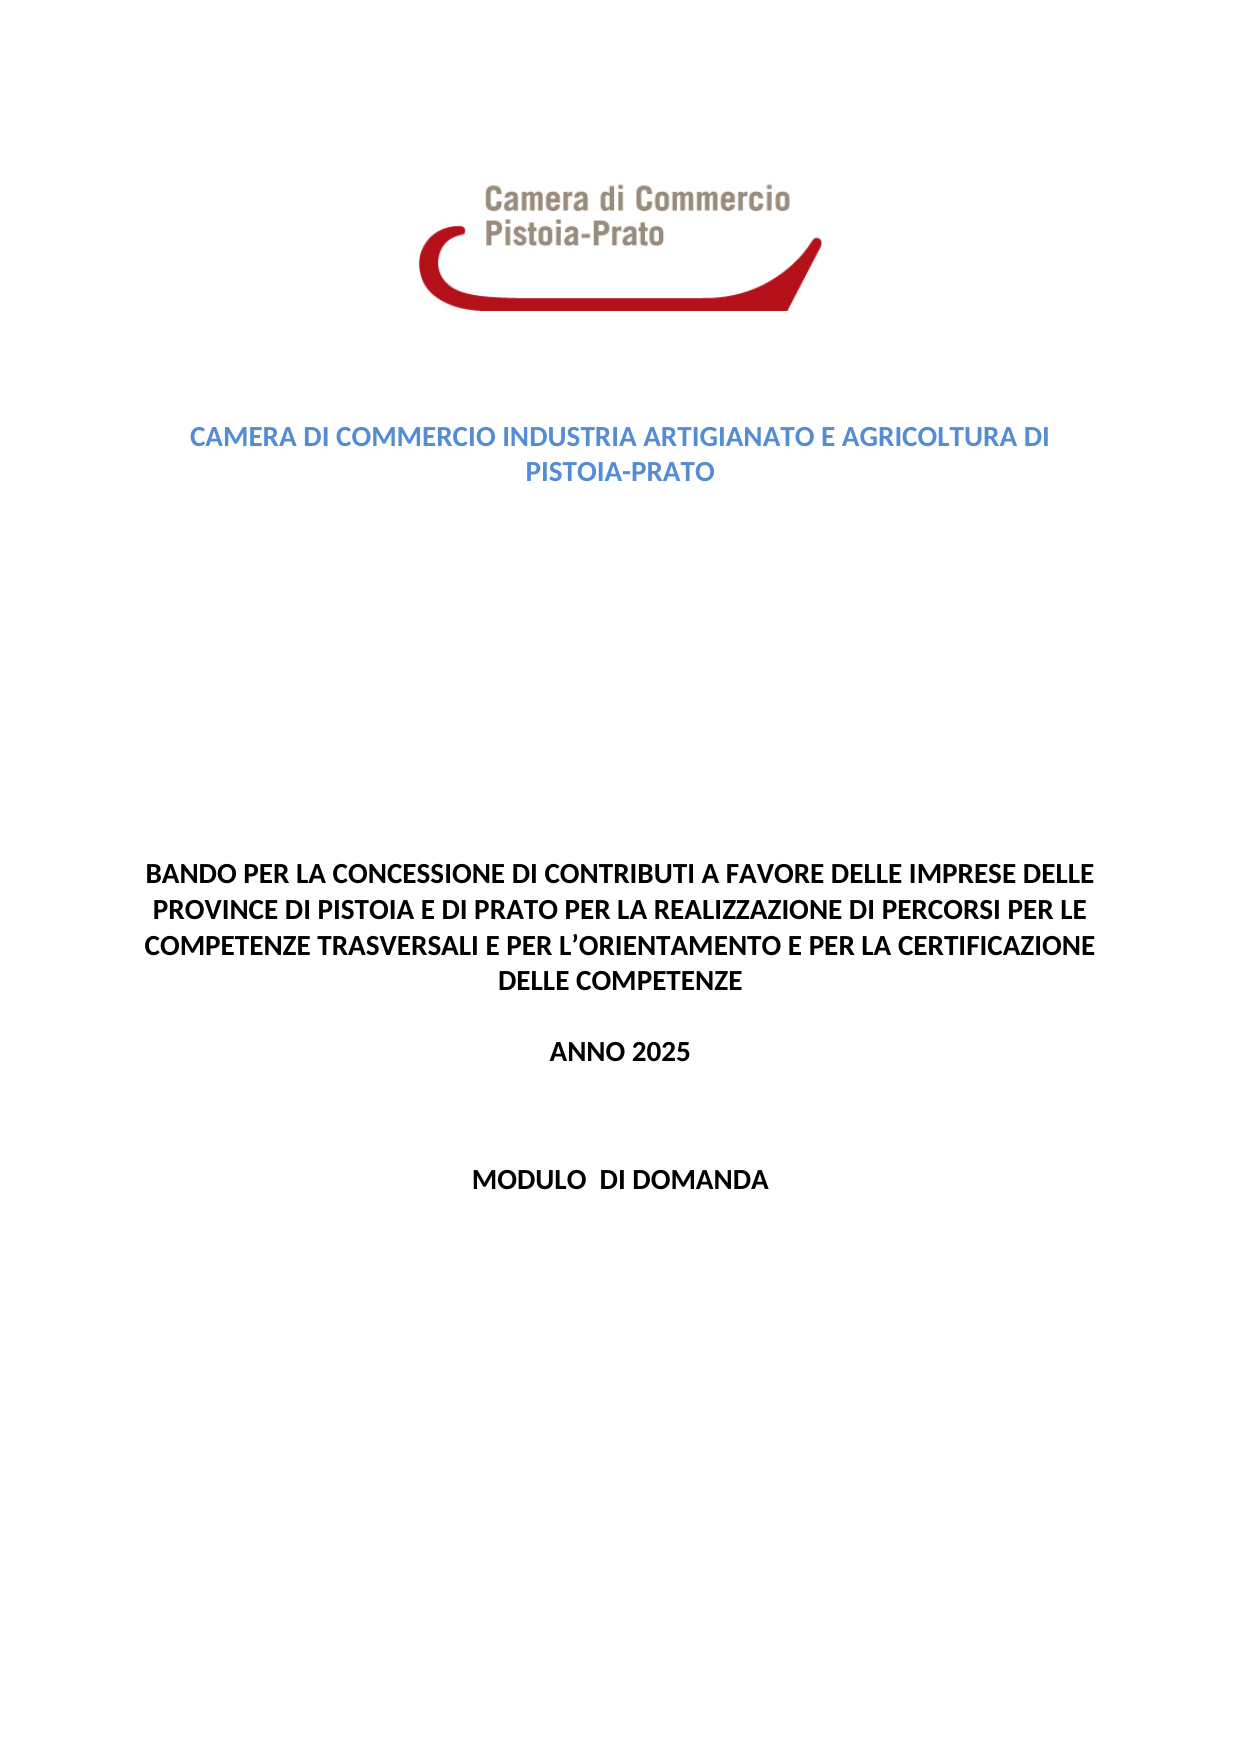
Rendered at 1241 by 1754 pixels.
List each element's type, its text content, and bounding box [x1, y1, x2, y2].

text ANNO 2025 [118, 1033, 1122, 1069]
picture [419, 177, 822, 311]
text BANDO PER LA CONCESSIONE DI CONTRIBUTI A FAVORE DELLE IMPRESE DELLE PROVINCE DI PISTOIA E DI PRATO PER LA REALIZZAZIONE DI PERCORSI PER LE COMPETENZE TRASVERSALI E PER L’ORIENTAMENTO E PER LA CERTIFICAZIONE DELLE COMPETENZE [118, 855, 1122, 998]
text PISTOIA-PRATO [118, 453, 1122, 489]
text CAMERA DI COMMERCIO INDUSTRIA ARTIGIANATO E AGRICOLTURA DI [118, 418, 1122, 453]
text MODULO DI DOMANDA [118, 1161, 1122, 1196]
